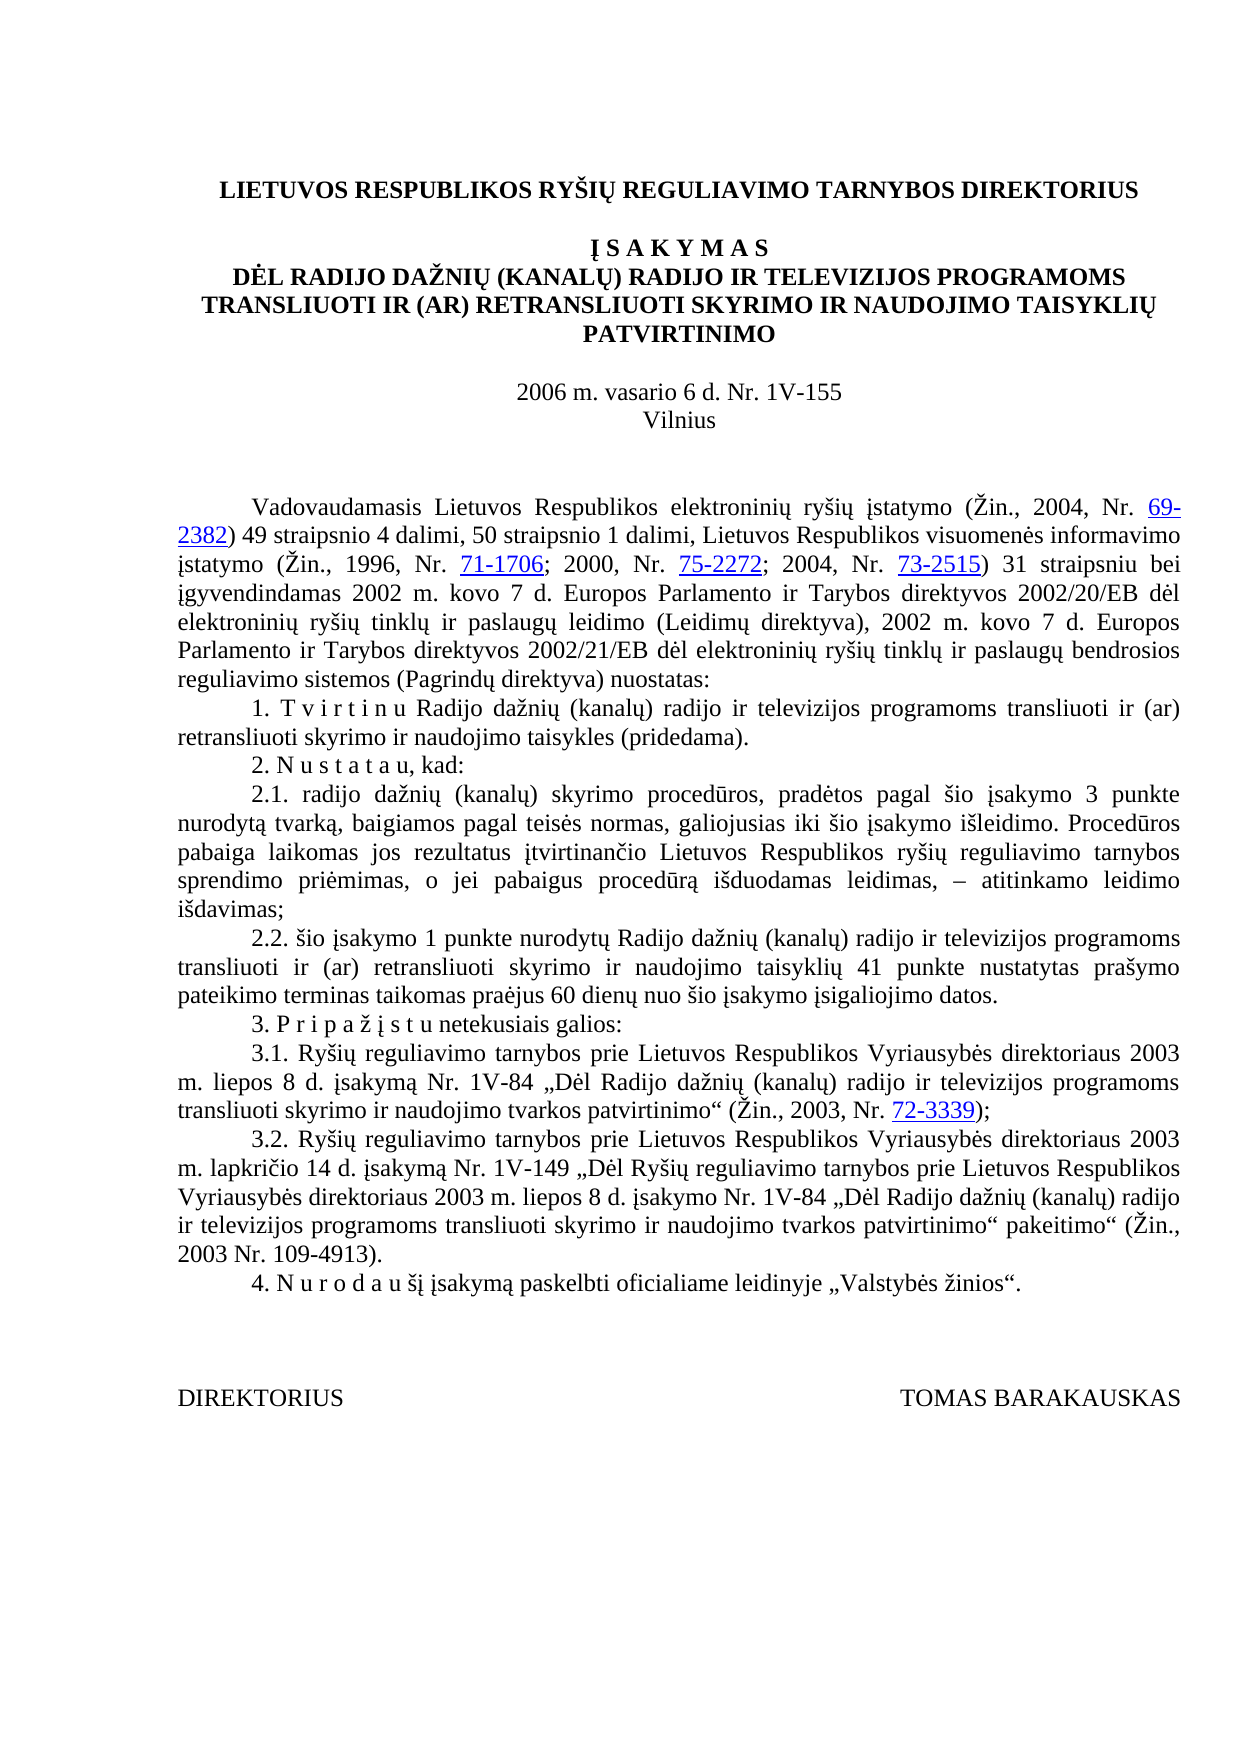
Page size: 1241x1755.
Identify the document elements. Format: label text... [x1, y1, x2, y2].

text 2.1. radijo dažnių (kanalų) skyrimo procedūros, pradėtos pagal šio įsakymo 3 punkte nurodytą tvarką, baigiamos pagal teisės normas, galiojusias iki šio įsakymo išleidimo. Procedūros pabaiga laikomas jos rezultatus įtvirtinančio Lietuvos Respublikos ryšių reguliavimo tarnybos sprendimo priėmimas, o jei pabaigus procedūrą išduodamas leidimas, – atitinkamo leidimo išdavimas; [177, 779, 1181, 923]
text 2. Nustatau, kad: [177, 751, 1181, 779]
text 3.1. Ryšių reguliavimo tarnybos prie Lietuvos Respublikos Vyriausybės direktoriaus 2003 m. liepos 8 d. įsakymą Nr. 1V-84 „Dėl Radijo dažnių (kanalų) radijo ir televizijos programoms transliuoti skyrimo ir naudojimo tvarkos patvirtinimo“ (Žin., 2003, Nr. 72-3339); [177, 1038, 1181, 1124]
text LIETUVOS RESPUBLIKOS RYŠIŲ REGULIAVIMO TARNYBOS DIREKTORIUS [177, 176, 1181, 204]
text 2.2. šio įsakymo 1 punkte nurodytų Radijo dažnių (kanalų) radijo ir televizijos programoms transliuoti ir (ar) retransliuoti skyrimo ir naudojimo taisyklių 41 punkte nustatytas prašymo pateikimo terminas taikomas praėjus 60 dienų nuo šio įsakymo įsigaliojimo datos. [177, 923, 1181, 1009]
text 1. Tvirtinu Radijo dažnių (kanalų) radijo ir televizijos programoms transliuoti ir (ar) retransliuoti skyrimo ir naudojimo taisykles (pridedama). [177, 693, 1181, 751]
text 4. Nurodau šį įsakymą paskelbti oficialiame leidinyje „Valstybės žinios“. [177, 1268, 1181, 1297]
text 3. Pripažįstu netekusiais galios: [177, 1009, 1181, 1038]
text 2006 m. vasario 6 d. Nr. 1V-155 [177, 377, 1181, 406]
text Vadovaudamasis Lietuvos Respublikos elektroninių ryšių įstatymo (Žin., 2004, Nr. 69-2382) 49 straipsnio 4 dalimi, 50 straipsnio 1 dalimi, Lietuvos Respublikos visuomenės informavimo įstatymo (Žin., 1996, Nr. 71-1706; 2000, Nr. 75-2272; 2004, Nr. 73-2515) 31 straipsniu bei įgyvendindamas 2002 m. kovo 7 d. Europos Parlamento ir Tarybos direktyvos 2002/20/EB dėl elektroninių ryšių tinklų ir paslaugų leidimo (Leidimų direktyva), 2002 m. kovo 7 d. Europos Parlamento ir Tarybos direktyvos 2002/21/EB dėl elektroninių ryšių tinklų ir paslaugų bendrosios reguliavimo sistemos (Pagrindų direktyva) nuostatas: [177, 492, 1181, 693]
text DĖL RADIJO DAŽNIŲ (KANALŲ) RADIJO IR TELEVIZIJOS PROGRAMOMS TRANSLIUOTI IR (AR) RETRANSLIUOTI SKYRIMO IR NAUDOJIMO TAISYKLIŲ PATVIRTINIMO [177, 262, 1181, 348]
text DIREKTORIUS TOMAS BARAKAUSKAS [177, 1383, 1181, 1412]
text Į S A K Y M A S [177, 233, 1181, 262]
text Vilnius [177, 406, 1181, 434]
text 3.2. Ryšių reguliavimo tarnybos prie Lietuvos Respublikos Vyriausybės direktoriaus 2003 m. lapkričio 14 d. įsakymą Nr. 1V-149 „Dėl Ryšių reguliavimo tarnybos prie Lietuvos Respublikos Vyriausybės direktoriaus 2003 m. liepos 8 d. įsakymo Nr. 1V-84 „Dėl Radijo dažnių (kanalų) radijo ir televizijos programoms transliuoti skyrimo ir naudojimo tvarkos patvirtinimo“ pakeitimo“ (Žin., 2003 Nr. 109-4913). [177, 1124, 1181, 1268]
